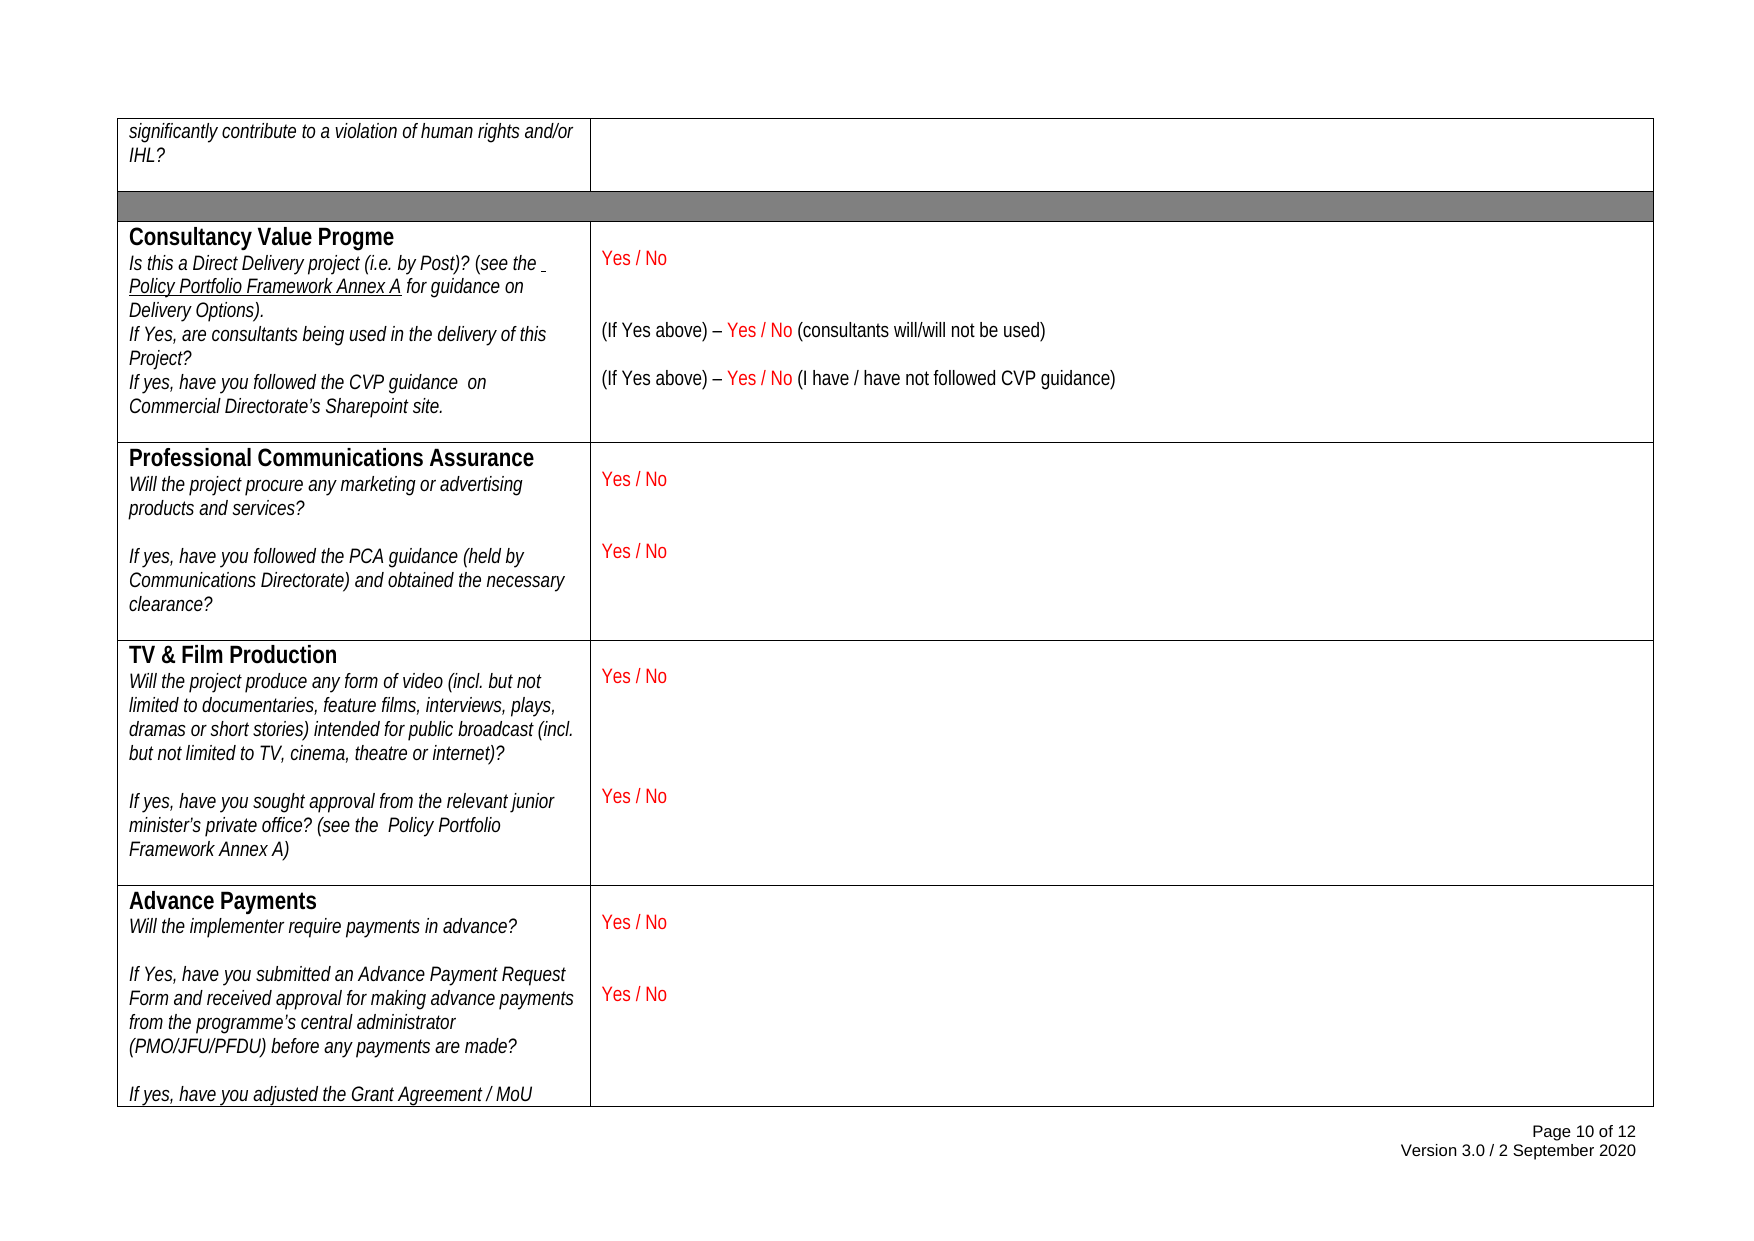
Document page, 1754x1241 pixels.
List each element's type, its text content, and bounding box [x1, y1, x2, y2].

table_cell significantly contribute to a violation of human rights and/or IHL? [118, 119, 590, 191]
table_cell Yes / No Yes / No [591, 443, 1653, 639]
table_cell Professional Communications Assurance Will the project procure any marketing or advertising products and services? If yes, have you followed the PCA guidance (held by Communications Directorate) and obtained the necessary clearance? [118, 443, 590, 639]
table_cell Yes / No Yes / No [591, 886, 1653, 1106]
table_cell Consultancy Value Progme Is this a Direct Delivery project (i.e. by Post)? (see the Policy Portfolio Framework Annex A for guidance on Delivery Options). If Yes, are consultants being used in the delivery of this Project? If yes, have you followed the CVP guidance on Commercial Directorate’s Sharepoint site. [118, 222, 590, 442]
table_cell Advance Payments Will the implementer require payments in advance? If Yes, have you submitted an Advance Payment Request Form and received approval for making advance payments from the programme’s central administrator (PMO/JFU/PFDU) before any payments are made? If yes, have you adjusted the Grant Agreement / MoU [118, 886, 590, 1106]
table_cell Yes / No (If Yes above) – Yes / No (consultants will/will not be used) (If Yes above) – Yes / No (I have / have not followed CVP guidance) [591, 222, 1653, 442]
table_cell [118, 192, 1653, 221]
table_cell Yes / No Yes / No [591, 641, 1653, 885]
table_cell TV & Film Production Will the project produce any form of video (incl. but not limited to documentaries, feature films, interviews, plays, dramas or short stories) intended for public broadcast (incl. but not limited to TV, cinema, theatre or internet)? If yes, have you sought approval from the relevant junior minister’s private office? (see the Policy Portfolio Framework Annex A) [118, 641, 590, 885]
table_cell [591, 119, 1653, 191]
